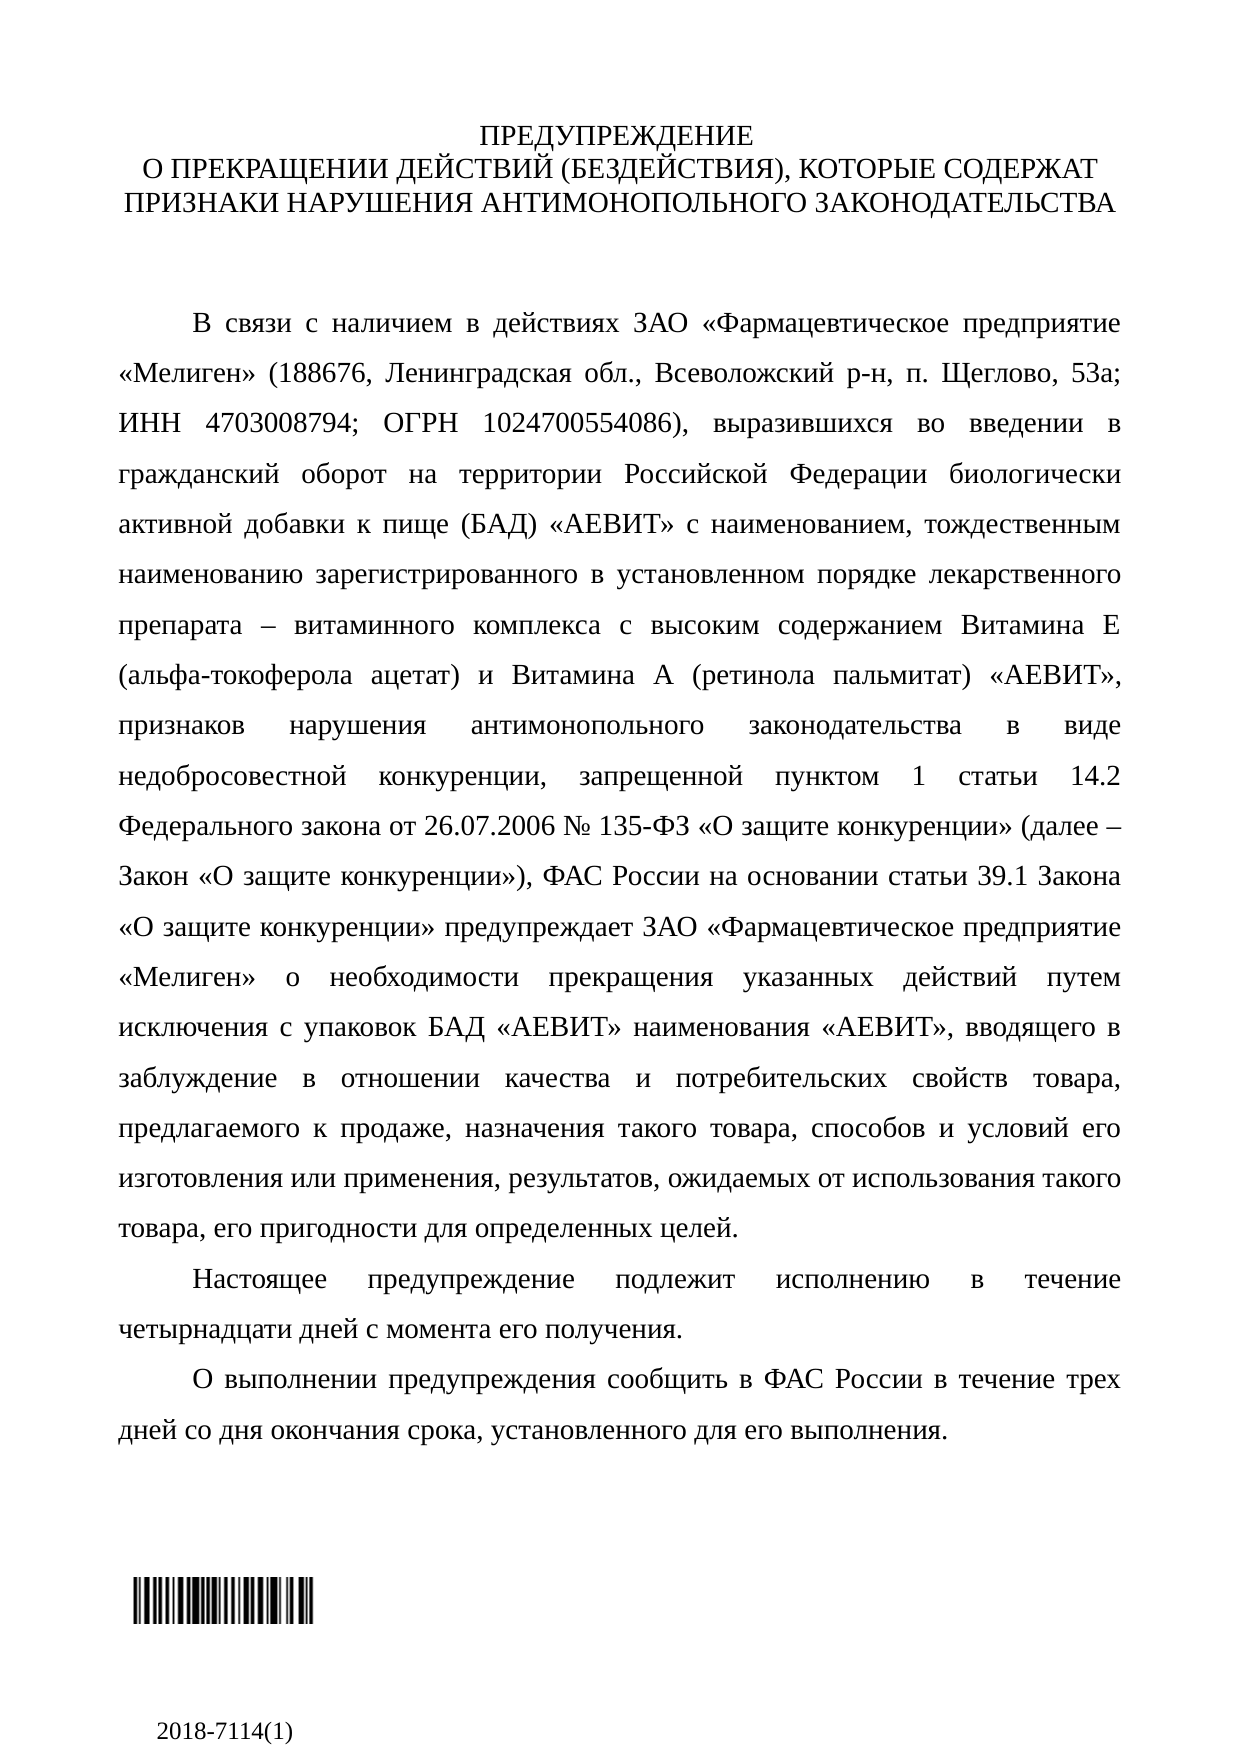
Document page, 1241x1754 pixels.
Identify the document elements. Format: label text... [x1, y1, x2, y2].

text О выполнении предупреждения сообщить в ФАС России в течение трех дней со дня окончания срока, установленного для его выполнения. [118, 1362, 1122, 1445]
text В связи с наличием в действиях ЗАО «Фармацевтическое предприятие «Мелиген» (188676, Ленинградская обл., Всеволожский р-н, п. Щеглово, 53а; ИНН 4703008794; ОГРН 1024700554086), выразившихся во введении в гражданский оборот на территории Российской Федерации биологически активной добавки к пище (БАД) «АЕВИТ» с наименованием, тождественным наименованию зарегистрированного в установленном порядке лекарственного препарата – витаминного комплекса с высоким содержанием Витамина Е (альфа-токоферола ацетат) и Витамина А (ретинола пальмитат) «АЕВИТ», признаков нарушения антимонопольного законодательства в виде недобросовестной конкуренции, запрещенной пунктом 1 статьи 14.2 Федерального закона от 26.07.2006 № 135-ФЗ «О защите конкуренции» (далее – Закон «О защите конкуренции»), ФАС России на основании статьи 39.1 Закона «О защите конкуренции» предупреждает ЗАО «Фармацевтическое предприятие «Мелиген» о необходимости прекращения указанных действий путем исключения с упаковок БАД «АЕВИТ» наименования «АЕВИТ», вводящего в заблуждение в отношении качества и потребительских свойств товара, предлагаемого к продаже, назначения такого товара, способов и условий его изготовления или применения, результатов, ожидаемых от использования такого товара, его пригодности для определенных целей. [118, 305, 1122, 1244]
picture [118, 1577, 331, 1624]
text О ПРЕКРАЩЕНИИ ДЕЙСТВИЙ (БЕЗДЕЙСТВИЯ), КОТОРЫЕ СОДЕРЖАТ ПРИЗНАКИ НАРУШЕНИЯ АНТИМОНОПОЛЬНОГО ЗАКОНОДАТЕЛЬСТВА [118, 152, 1122, 219]
text ПРЕДУПРЕЖДЕНИЕ [118, 118, 1122, 152]
text Настоящее предупреждение подлежит исполнению в течение четырнадцати дней с момента его получения. [118, 1261, 1122, 1345]
